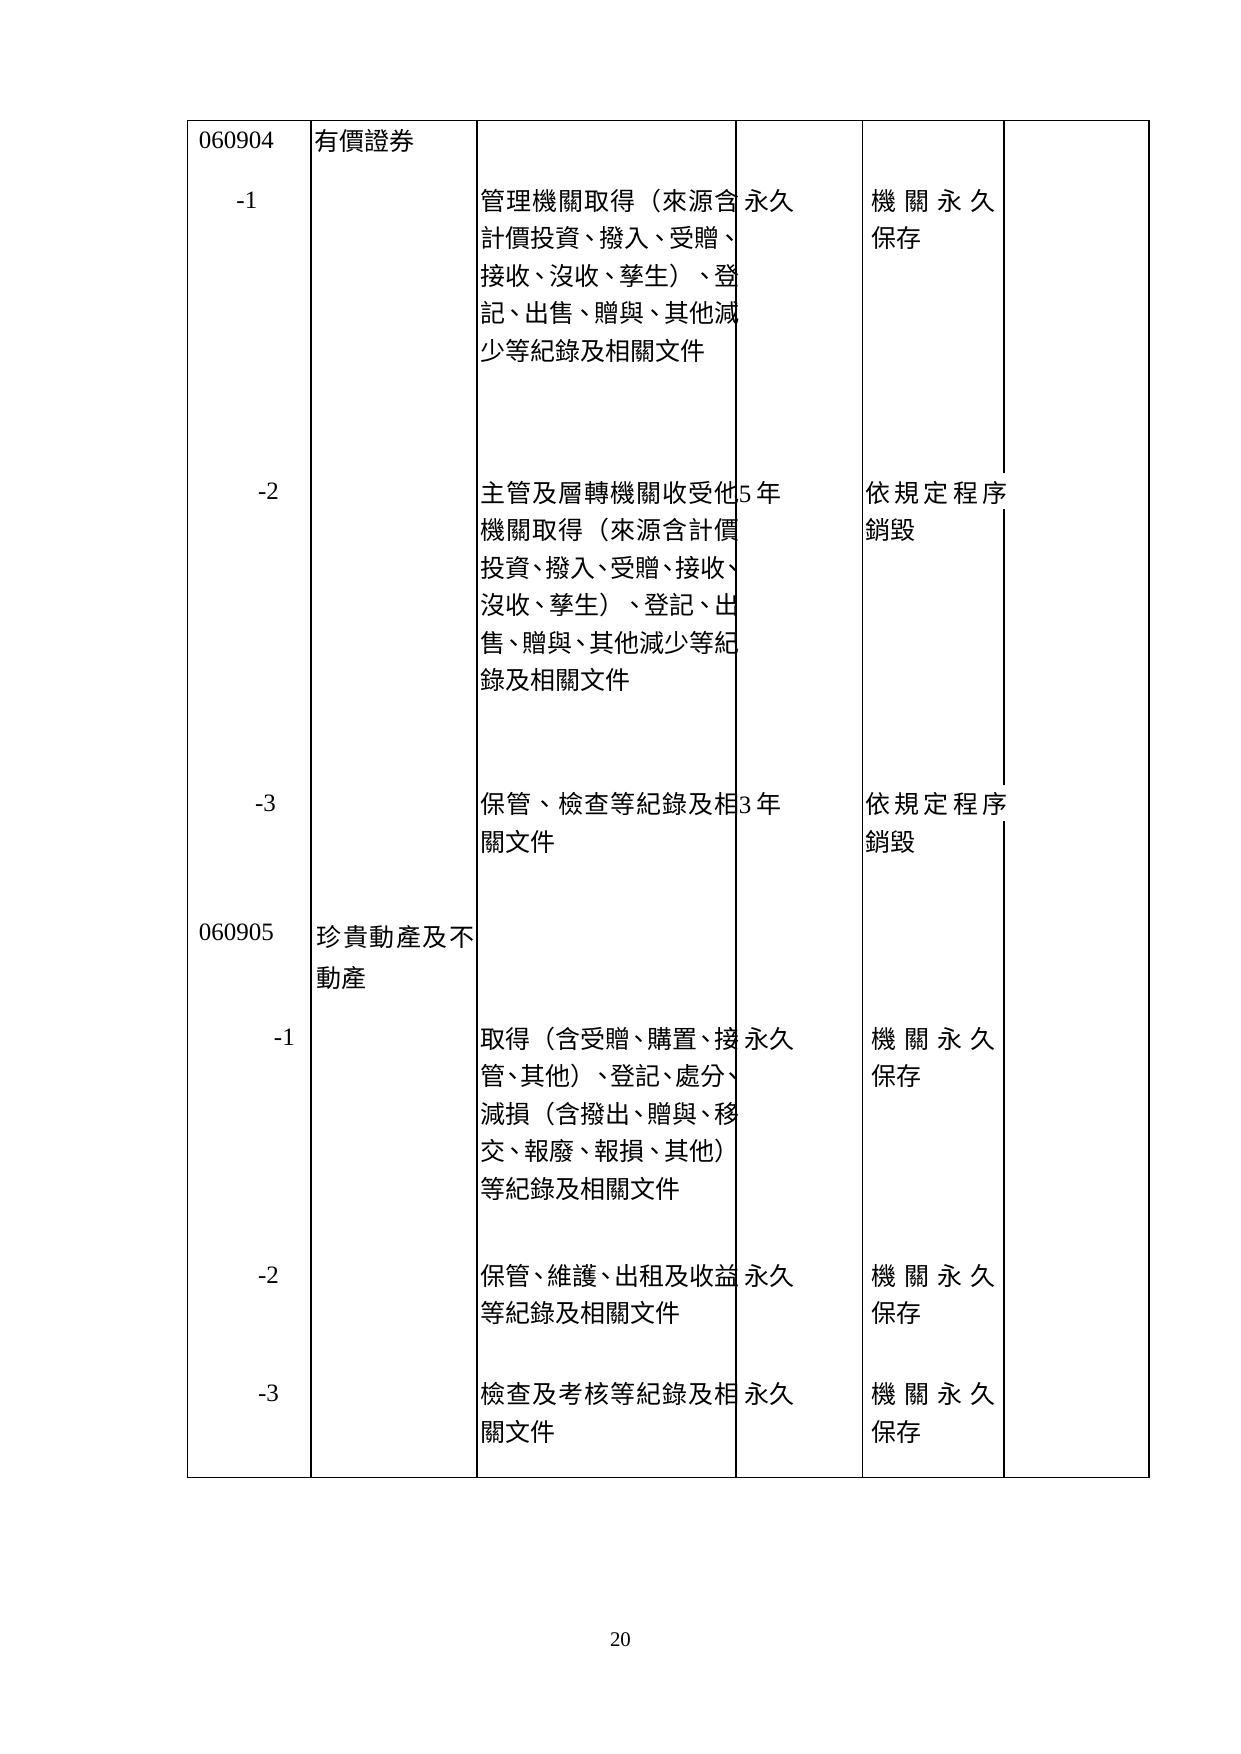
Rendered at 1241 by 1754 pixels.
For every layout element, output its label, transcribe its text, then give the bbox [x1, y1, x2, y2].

table_cell -2 [188, 1256, 310, 1374]
table_cell [1005, 1019, 1148, 1256]
table_cell 機關永久保存 [863, 181, 1003, 472]
table_cell [863, 121, 1003, 181]
table_cell 珍貴動產及不動產 [312, 913, 476, 1019]
table_cell 永久 [737, 1374, 862, 1477]
table_cell [478, 913, 735, 1019]
table_cell [312, 1374, 476, 1477]
table_cell -3 [188, 784, 310, 913]
table_cell [312, 1256, 476, 1374]
table_cell 5年 [737, 473, 862, 784]
table_cell 永久 [737, 1256, 862, 1374]
table_cell -3 [188, 1374, 310, 1477]
table_cell [1005, 784, 1148, 913]
table_cell [312, 181, 476, 472]
table_cell 060905 [188, 913, 310, 1019]
table_cell 機關永久保存 [863, 1374, 1003, 1477]
table_cell [1005, 473, 1148, 784]
table_cell [1005, 1374, 1148, 1477]
table_cell [1005, 913, 1148, 1019]
table_cell 管理機關取得（來源含計價投資、撥入、受贈、接收、沒收、孳生）、登記、出售、贈與、其他減少等紀錄及相關文件 [478, 181, 735, 472]
table_cell 取得（含受贈、購置、接管、其他）、登記、處分、減損（含撥出、贈與、移交、報廢、報損、其他）等紀錄及相關文件 [478, 1019, 735, 1256]
table_cell [1005, 1256, 1148, 1374]
table_cell [1005, 181, 1148, 472]
table_cell 保管、檢查等紀錄及相關文件 [478, 784, 735, 913]
table_cell [312, 1019, 476, 1256]
table_cell [737, 121, 862, 181]
table_cell 依規定程序銷毀 [863, 473, 1003, 784]
table_cell [737, 913, 862, 1019]
table_cell [863, 913, 1003, 1019]
table_cell 保管、維護、出租及收益等紀錄及相關文件 [478, 1256, 735, 1374]
table_cell [478, 121, 735, 181]
table_cell 有價證券 [312, 121, 476, 181]
table_cell 機關永久保存 [863, 1019, 1003, 1256]
table_cell 永久 [737, 181, 862, 472]
table_cell -2 [188, 473, 310, 784]
table_cell 主管及層轉機關收受他機關取得（來源含計價投資、撥入、受贈、接收、沒收、孳生）、登記、出售、贈與、其他減少等紀錄及相關文件 [478, 473, 735, 784]
table_cell [312, 784, 476, 913]
table_cell 依規定程序銷毀 [863, 784, 1003, 913]
table_cell 機關永久保存 [863, 1256, 1003, 1374]
table_cell 3年 [737, 784, 862, 913]
table_cell [1005, 121, 1148, 181]
table_cell -1 [188, 181, 310, 472]
table_cell 檢查及考核等紀錄及相關文件 [478, 1374, 735, 1477]
table_cell 永久 [737, 1019, 862, 1256]
table_cell -1 [188, 1019, 310, 1256]
table_cell 060904 [188, 121, 310, 181]
table_cell [312, 473, 476, 784]
